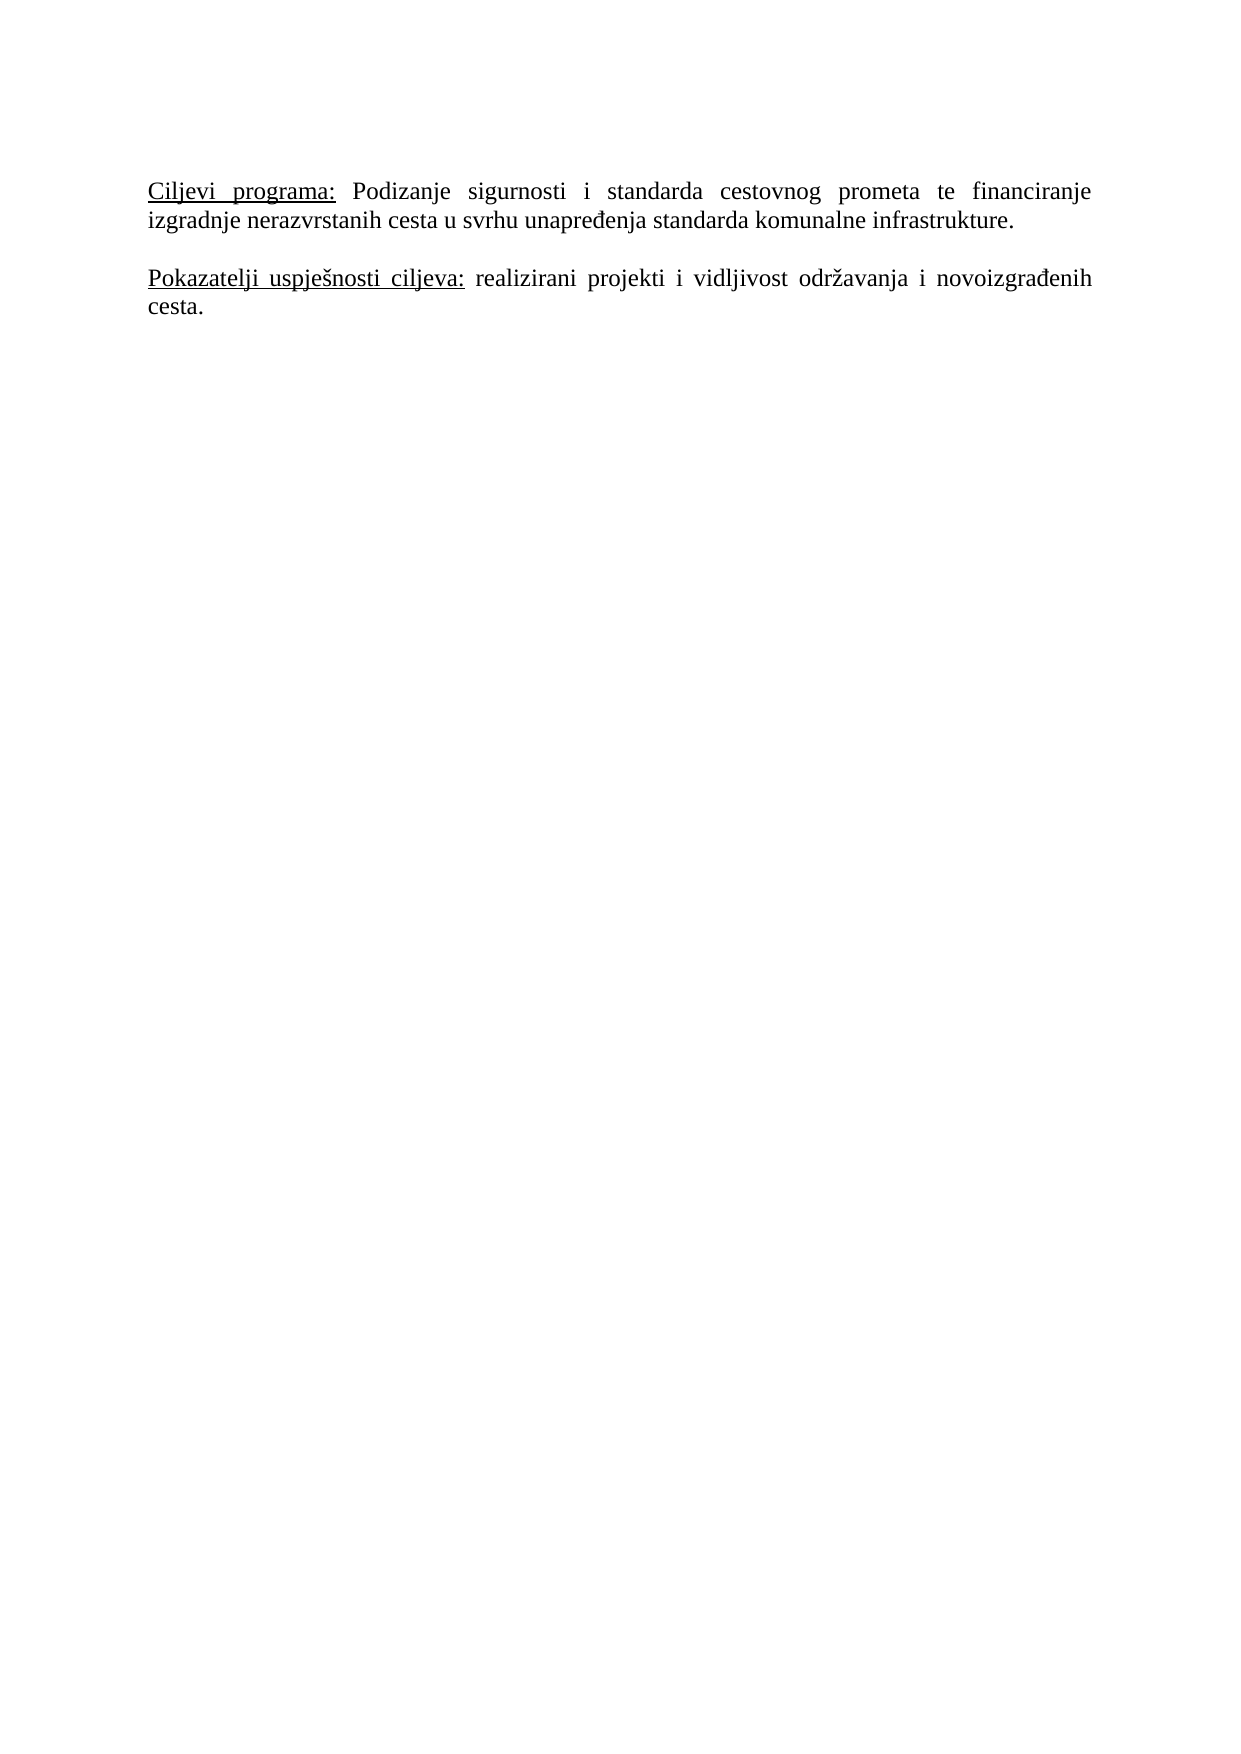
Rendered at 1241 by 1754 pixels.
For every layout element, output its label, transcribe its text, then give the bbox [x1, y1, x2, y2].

text Pokazatelji uspješnosti ciljeva: realizirani projekti i vidljivost održavanja i novoizgrađenih cesta. [148, 263, 1093, 320]
text Ciljevi programa: Podizanje sigurnosti i standarda cestovnog prometa te financiranje izgradnje nerazvrstanih cesta u svrhu unapređenja standarda komunalne infrastrukture. [148, 176, 1093, 234]
